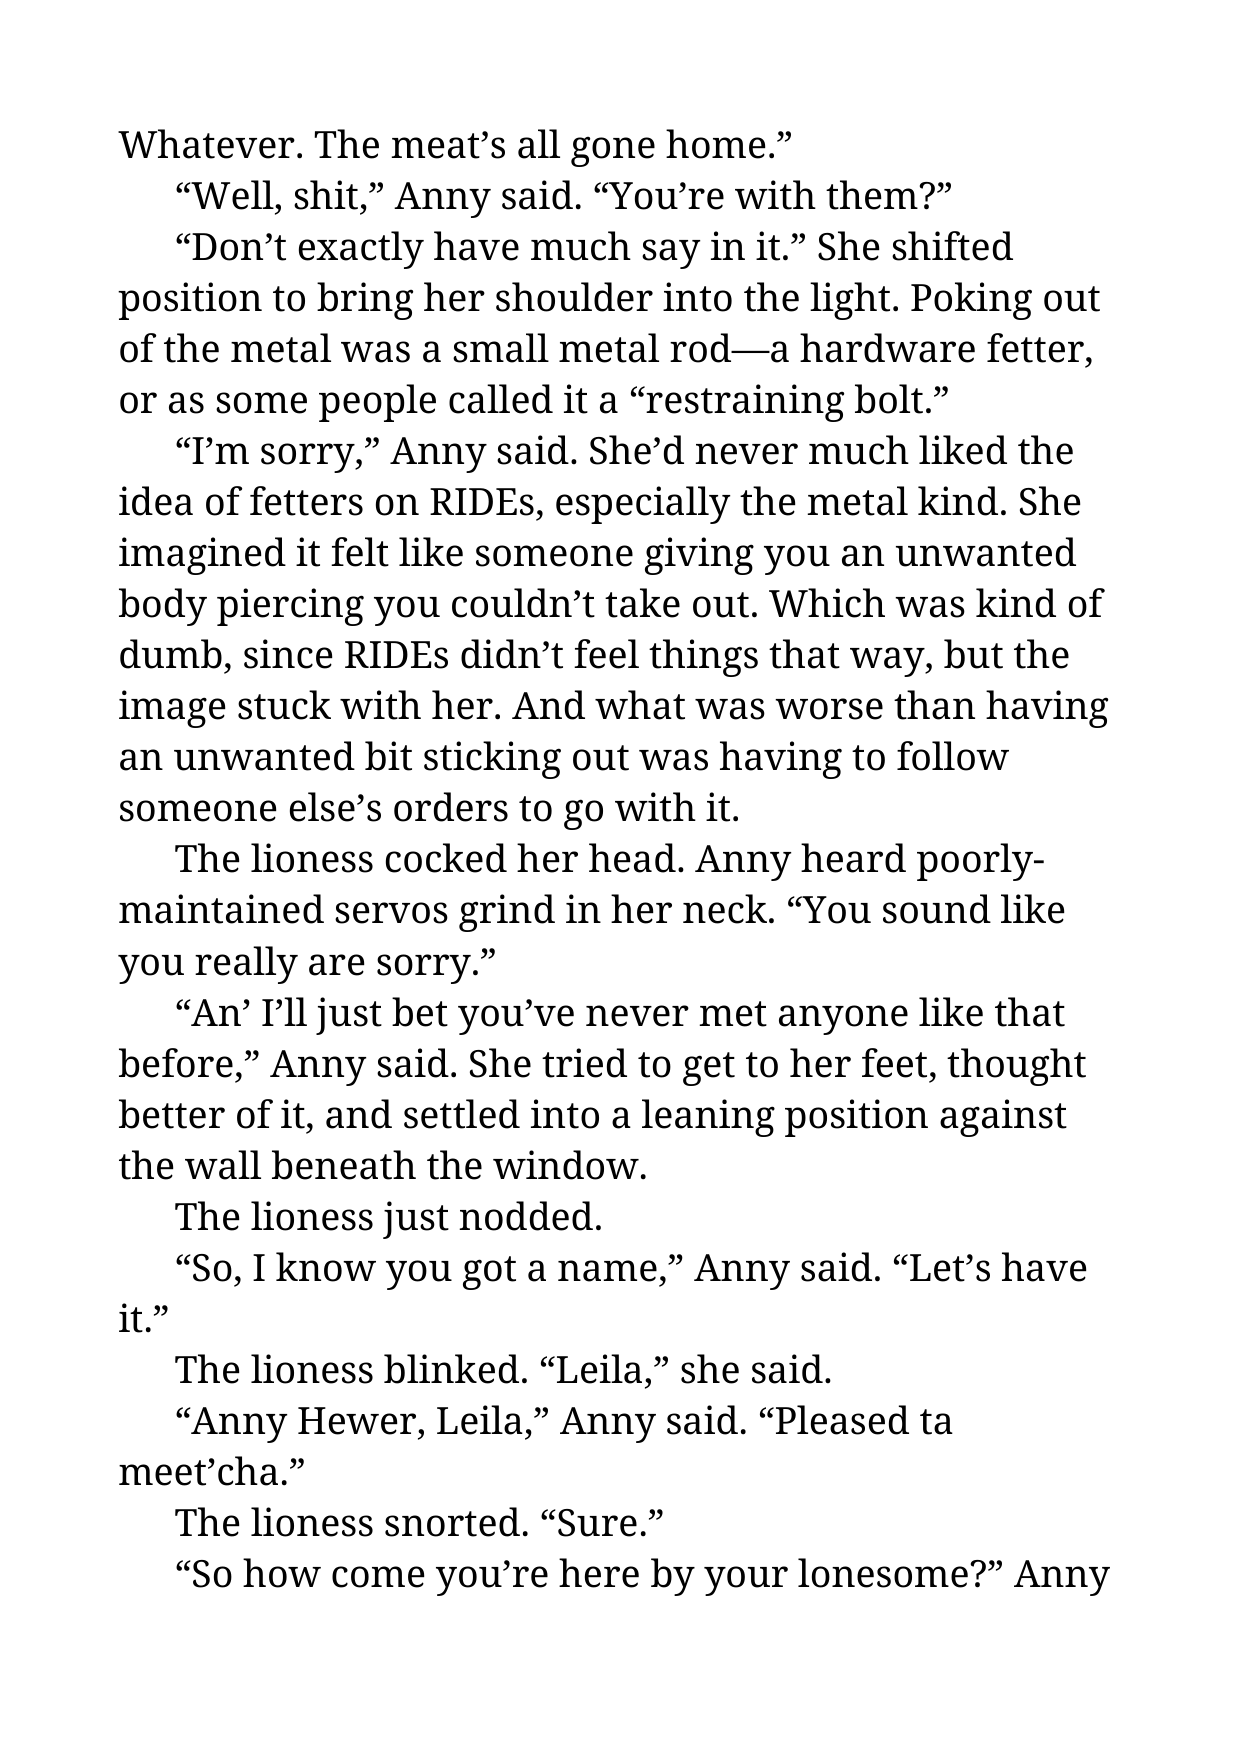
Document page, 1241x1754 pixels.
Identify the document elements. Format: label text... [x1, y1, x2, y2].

text “So, I know you got a name,” Anny said. “Let’s have it.” [118, 1241, 1122, 1343]
text “So how come you’re here by your lonesome?” Anny [118, 1547, 1122, 1598]
text The lioness snorted. “Sure.” [118, 1496, 1122, 1547]
text The lioness blinked. “Leila,” she said. [118, 1343, 1122, 1394]
text The lioness cocked her head. Anny heard poorly-maintained servos grind in her neck. “You sound like you really are sorry.” [118, 833, 1122, 986]
text “Don’t exactly have much say in it.” She shifted position to bring her shoulder into the light. Poking out of the metal was a small metal rod—a hardware fetter, or as some people called it a “restraining bolt.” [118, 220, 1122, 424]
text “Anny Hewer, Leila,” Anny said. “Pleased ta meet’cha.” [118, 1394, 1122, 1496]
text “Well, shit,” Anny said. “You’re with them?” [118, 169, 1122, 220]
text “I’m sorry,” Anny said. She’d never much liked the idea of fetters on RIDEs, especially the metal kind. She imagined it felt like someone giving you an unwanted body piercing you couldn’t take out. Which was kind of dumb, since RIDEs didn’t feel things that way, but the image stuck with her. And what was worse than having an unwanted bit sticking out was having to follow someone else’s orders to go with it. [118, 424, 1122, 833]
text The lioness just nodded. [118, 1190, 1122, 1241]
text Whatever. The meat’s all gone home.” [118, 118, 1122, 169]
text “An’ I’ll just bet you’ve never met anyone like that before,” Anny said. She tried to get to her feet, thought better of it, and settled into a leaning position against the wall beneath the window. [118, 986, 1122, 1190]
